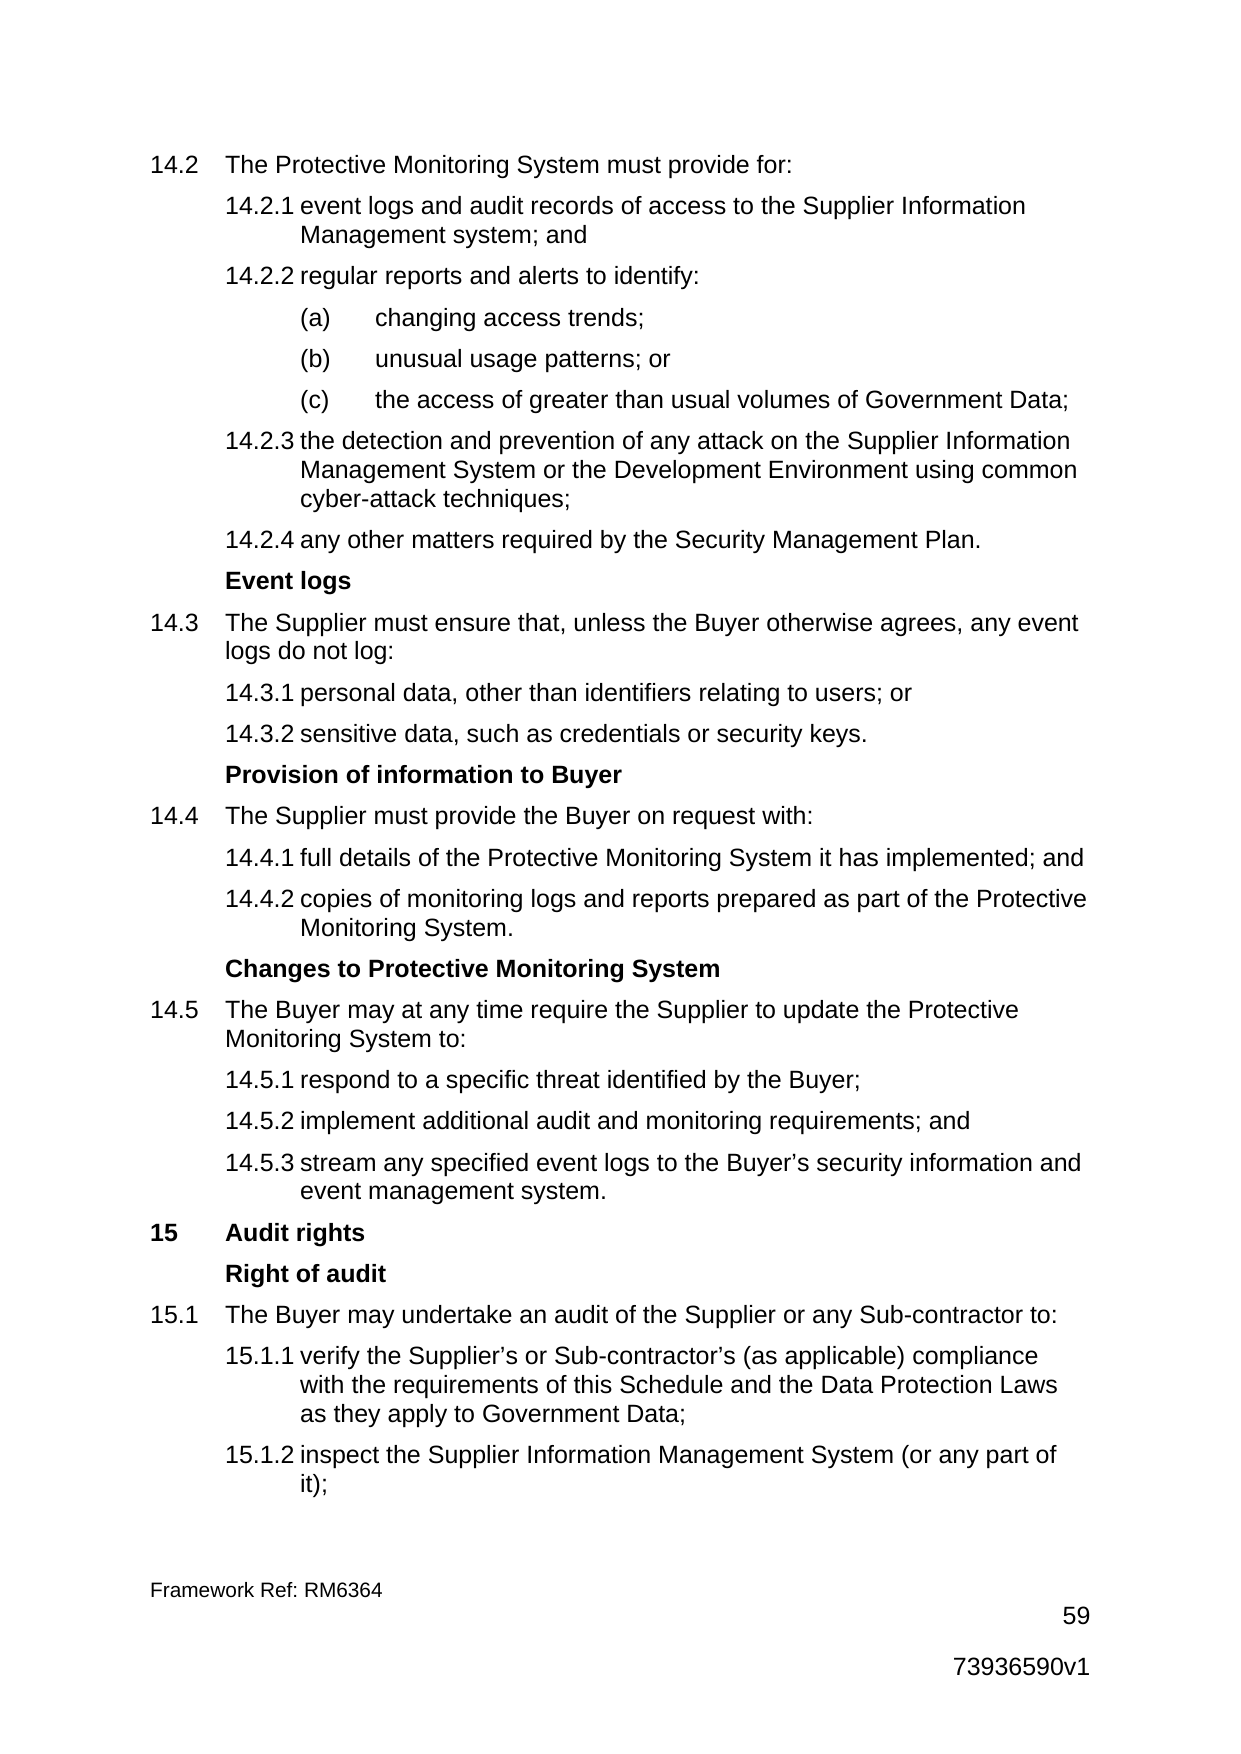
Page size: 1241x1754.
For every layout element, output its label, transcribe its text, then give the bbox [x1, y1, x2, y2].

list stream any specified event logs to the Buyer’s security information and event management system. [225, 1147, 1090, 1205]
list The Supplier must provide the Buyer on request with: [150, 801, 1090, 830]
list copies of monitoring logs and reports prepared as part of the Protective Monitoring System. [225, 884, 1090, 941]
list implement additional audit and monitoring requirements; and [225, 1106, 1090, 1135]
text Provision of information to Buyer [225, 760, 1090, 789]
list full details of the Protective Monitoring System it has implemented; and [225, 842, 1090, 871]
list the access of greater than usual volumes of Government Data; [300, 385, 1090, 414]
list The Protective Monitoring System must provide for: [150, 150, 1090, 179]
text Changes to Protective Monitoring System [225, 954, 1090, 982]
list respond to a specific threat identified by the Buyer; [225, 1065, 1090, 1094]
list personal data, other than identifiers relating to users; or [225, 677, 1090, 706]
list unusual usage patterns; or [300, 344, 1090, 372]
text Right of audit [225, 1259, 1090, 1287]
list The Supplier must ensure that, unless the Buyer otherwise agrees, any event logs do not log: [150, 607, 1090, 665]
list Audit rights [150, 1217, 1090, 1246]
list event logs and audit records of access to the Supplier Information Management system; and [225, 191, 1090, 249]
list the detection and prevention of any attack on the Supplier Information Management System or the Development Environment using common cyber-attack techniques; [225, 426, 1090, 512]
list The Buyer may undertake an audit of the Supplier or any Sub-contractor to: [150, 1300, 1090, 1329]
list changing access trends; [300, 302, 1090, 331]
list The Buyer may at any time require the Supplier to update the Protective Monitoring System to: [150, 995, 1090, 1052]
list verify the Supplier’s or Sub-contractor’s (as applicable) compliance with the requirements of this Schedule and the Data Protection Laws as they apply to Government Data; [225, 1341, 1090, 1427]
text Event logs [225, 566, 1090, 595]
list inspect the Supplier Information Management System (or any part of it); [225, 1440, 1090, 1497]
list any other matters required by the Security Management Plan. [225, 525, 1090, 554]
list sensitive data, such as credentials or security keys. [225, 719, 1090, 747]
list regular reports and alerts to identify: [225, 261, 1090, 290]
